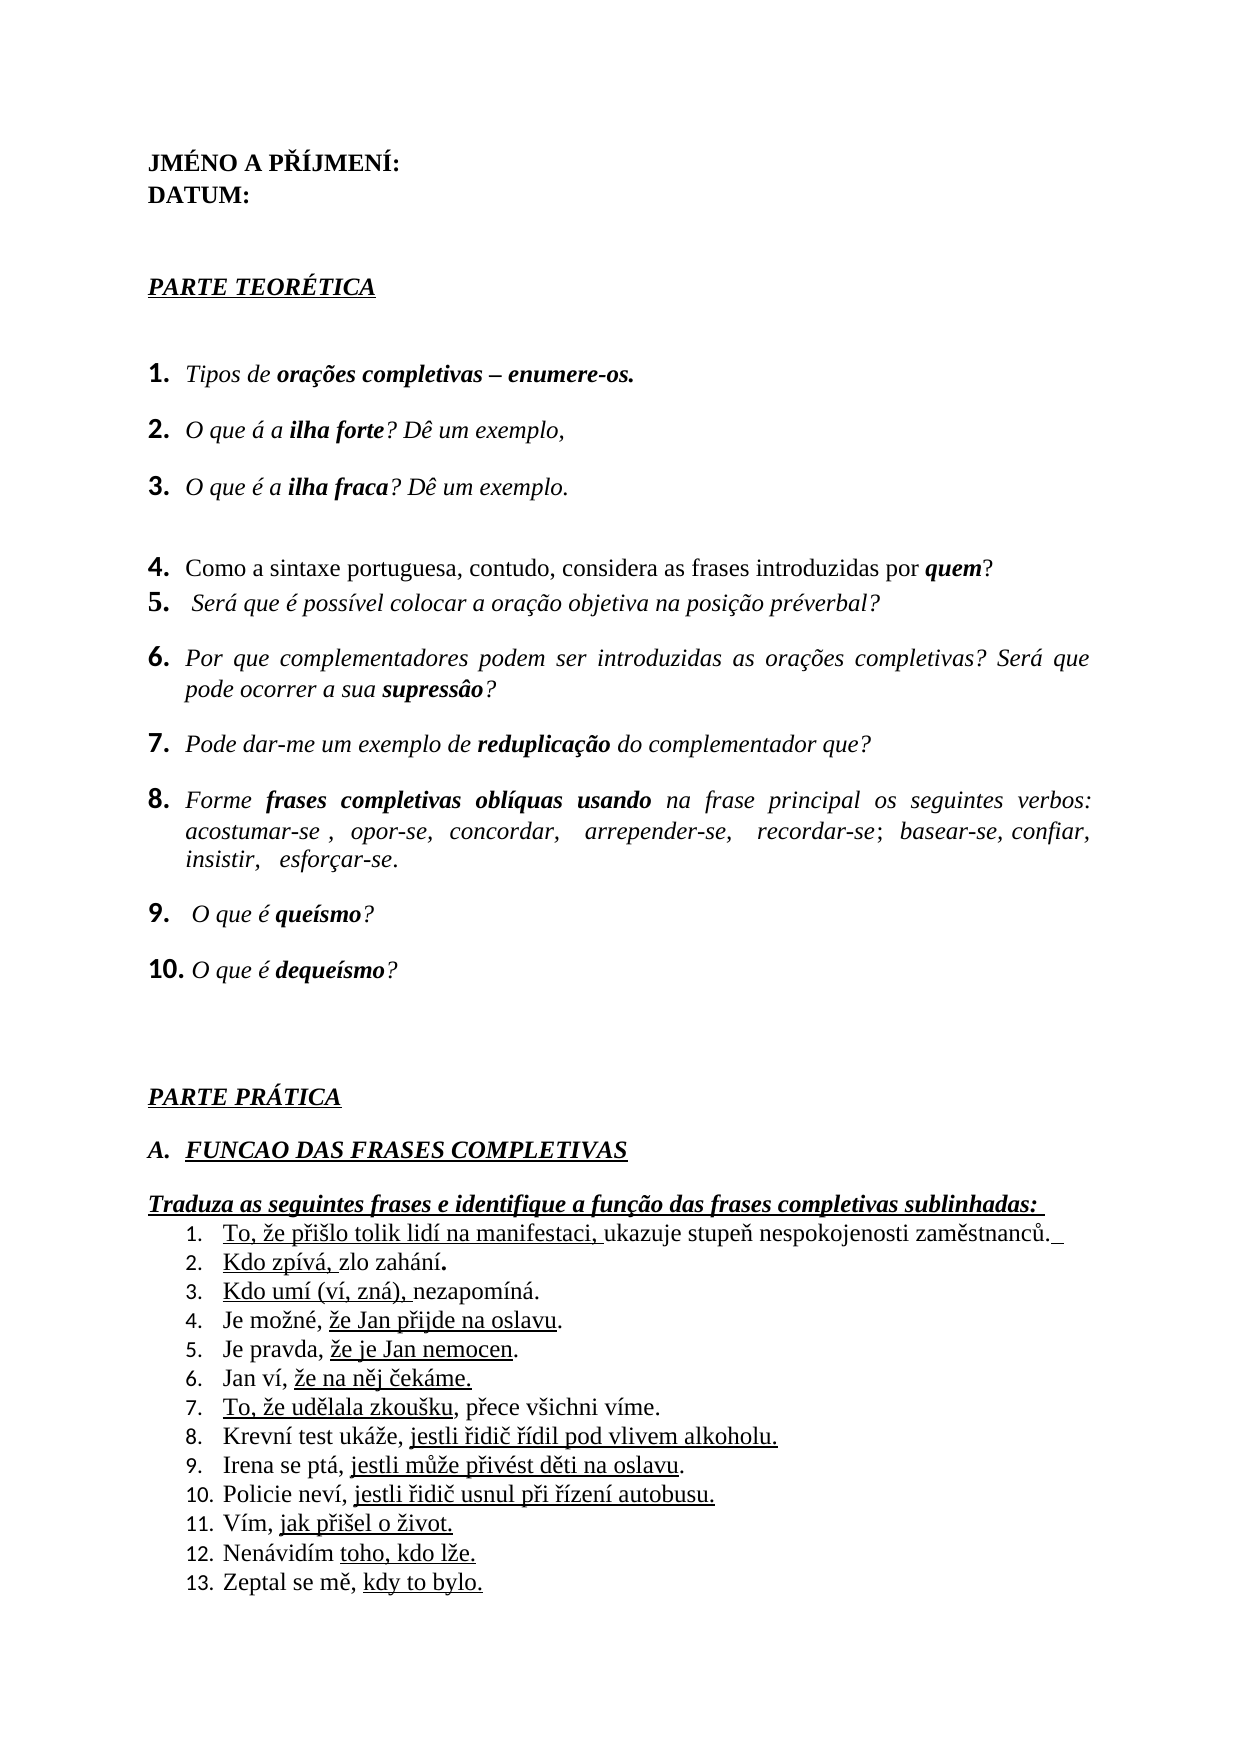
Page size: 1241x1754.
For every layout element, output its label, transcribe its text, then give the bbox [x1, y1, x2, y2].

list Je pravda, že je Jan nemocen. [185, 1334, 1093, 1363]
list Forme frases completivas oblíquas usando na frase principal os seguintes verbos: acostumar-se , opor-se, concordar, arrepender-se, recordar-se; basear-se, confiar, insistir, esforçar-se. [148, 780, 1093, 873]
list Policie neví, jestli řidič usnul při řízení autobusu. [185, 1479, 1093, 1508]
list Por que complementadores podem ser introduzidas as orações completivas? Será que pode ocorrer a sua supressâo? [148, 638, 1093, 703]
list O que á a ilha forte? Dê um exemplo, [148, 411, 1093, 446]
text DATUM: [148, 181, 1093, 209]
list Krevní test ukáže, jestli řidič řídil pod vlivem alkoholu. [185, 1421, 1093, 1450]
list Kdo zpívá, zlo zahání. [185, 1247, 1093, 1276]
list Tipos de orações completivas – enumere-os. [148, 354, 1093, 390]
text JMÉNO A PŘÍJMENÍ: [148, 148, 1093, 176]
list Kdo umí (ví, zná), nezapomíná. [185, 1276, 1093, 1305]
list O que é a ilha fraca? Dê um exemplo. [148, 467, 1093, 503]
list Jan ví, že na něj čekáme. [185, 1363, 1093, 1392]
list To, že přišlo tolik lidí na manifestaci, ukazuje stupeň nespokojenosti zaměstnanců. [185, 1218, 1093, 1247]
list Irena se ptá, jestli může přivést děti na oslavu. [185, 1450, 1093, 1479]
list Je možné, že Jan přijde na oslavu. [185, 1305, 1093, 1334]
list O que é queísmo? [148, 894, 1093, 930]
list Será que é possível colocar a oração objetiva na posição préverbal? [148, 584, 1093, 618]
text PARTE TEORÉTICA [148, 272, 1093, 300]
text PARTE PRÁTICA [148, 1082, 1093, 1110]
list Nenávidím toho, kdo lže. [185, 1538, 1093, 1567]
list FUNCAO DAS FRASES COMPLETIVAS [148, 1135, 1093, 1164]
list Como a sintaxe portuguesa, contudo, considera as frases introduzidas por quem? [148, 548, 1093, 584]
text Traduza as seguintes frases e identifique a função das frases completivas sublinhadas: [148, 1189, 1093, 1218]
list Vím, jak přišel o život. [185, 1508, 1093, 1538]
list O que é dequeísmo? [148, 951, 1093, 986]
list Zeptal se mě, kdy to bylo. [185, 1567, 1093, 1596]
list To, že udělala zkoušku, přece všichni víme. [185, 1392, 1093, 1421]
list Pode dar-me um exemplo de reduplicação do complementador que? [148, 724, 1093, 759]
